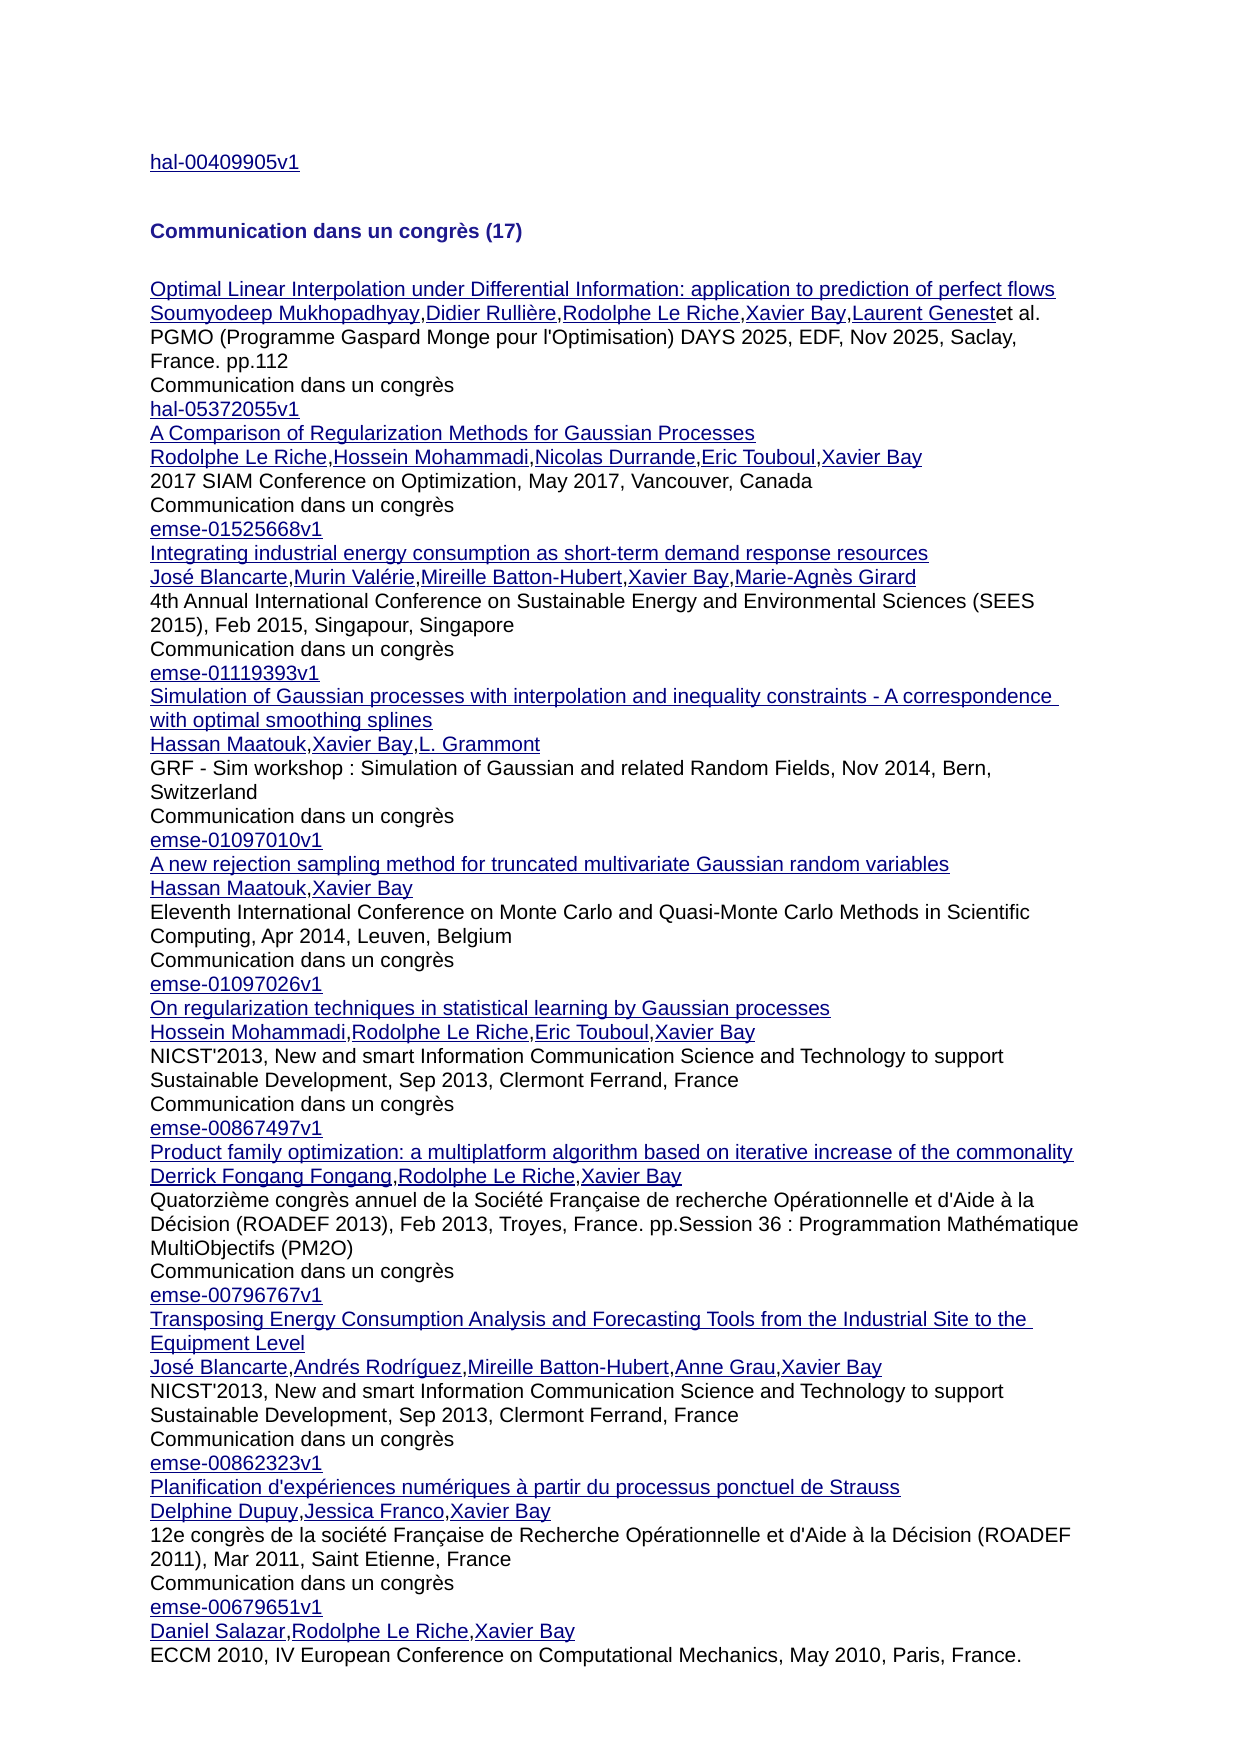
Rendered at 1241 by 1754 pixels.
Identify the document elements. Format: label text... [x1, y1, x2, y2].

table_cell A new rejection sampling method for truncated multivariate Gaussian random variables Hassan Maatouk,Xavier Bay Eleventh International Conference on Monte Carlo and Quasi-Monte Carlo Methods in Scientific Computing, Apr 2014, Leuven, Belgium Communication dans un congrès emse-01097026v1 [150, 852, 1090, 996]
table_cell hal-00409905v1 [150, 150, 1090, 174]
table_cell Planification d'expériences numériques à partir du processus ponctuel de Strauss Delphine Dupuy,Jessica Franco,Xavier Bay 12e congrès de la société Française de Recherche Opérationnelle et d'Aide à la Décision (ROADEF 2011), Mar 2011, Saint Etienne, France Communication dans un congrès emse-00679651v1 [150, 1475, 1090, 1619]
table_cell On regularization techniques in statistical learning by Gaussian processes Hossein Mohammadi,Rodolphe Le Riche,Eric Touboul,Xavier Bay NICST'2013, New and smart Information Communication Science and Technology to support Sustainable Development, Sep 2013, Clermont Ferrand, France Communication dans un congrès emse-00867497v1 [150, 996, 1090, 1139]
table_header Optimal Linear Interpolation under Differential Information: application to prediction of perfect flows Soumyodeep Mukhopadhyay,Didier Rullière,Rodolphe Le Riche,Xavier Bay,Laurent Genestet al. PGMO (Programme Gaspard Monge pour l'Optimisation) DAYS 2025, EDF, Nov 2025, Saclay, France. pp.112 Communication dans un congrès hal-05372055v1 [150, 277, 1090, 421]
table_cell Adding hypothesis testing to evolutionary RBDO with Monte Carlo simulations Daniel Salazar,Rodolphe Le Riche,Xavier Bay ECCM 2010, IV European Conference on Computational Mechanics, May 2010, Paris, France. pp.936 Communication dans un congrès emse-00686630v1 [150, 1619, 1090, 1667]
table_cell A Comparison of Regularization Methods for Gaussian Processes Rodolphe Le Riche,Hossein Mohammadi,Nicolas Durrande,Eric Touboul,Xavier Bay 2017 SIAM Conference on Optimization, May 2017, Vancouver, Canada Communication dans un congrès emse-01525668v1 [150, 421, 1090, 541]
table_cell Transposing Energy Consumption Analysis and Forecasting Tools from the Industrial Site to the Equipment Level José Blancarte,Andrés Rodríguez,Mireille Batton-Hubert,Anne Grau,Xavier Bay NICST'2013, New and smart Information Communication Science and Technology to support Sustainable Development, Sep 2013, Clermont Ferrand, France Communication dans un congrès emse-00862323v1 [150, 1307, 1090, 1475]
table_cell Simulation of Gaussian processes with interpolation and inequality constraints - A correspondence with optimal smoothing splines Hassan Maatouk,Xavier Bay,L. Grammont GRF - Sim workshop : Simulation of Gaussian and related Random Fields, Nov 2014, Bern, Switzerland Communication dans un congrès emse-01097010v1 [150, 684, 1090, 852]
table_cell Product family optimization: a multiplatform algorithm based on iterative increase of the commonality Derrick Fongang Fongang,Rodolphe Le Riche,Xavier Bay Quatorzième congrès annuel de la Société Française de recherche Opérationnelle et d'Aide à la Décision (ROADEF 2013), Feb 2013, Troyes, France. pp.Session 36 : Programmation Mathématique MultiObjectifs (PM2O) Communication dans un congrès emse-00796767v1 [150, 1140, 1090, 1307]
subtitle Communication dans un congrès (17) [150, 219, 1090, 243]
table_cell Integrating industrial energy consumption as short-term demand response resources José Blancarte,Murin Valérie,Mireille Batton-Hubert,Xavier Bay,Marie-Agnès Girard 4th Annual International Conference on Sustainable Energy and Environmental Sciences (SEES 2015), Feb 2015, Singapour, Singapore Communication dans un congrès emse-01119393v1 [150, 541, 1090, 684]
